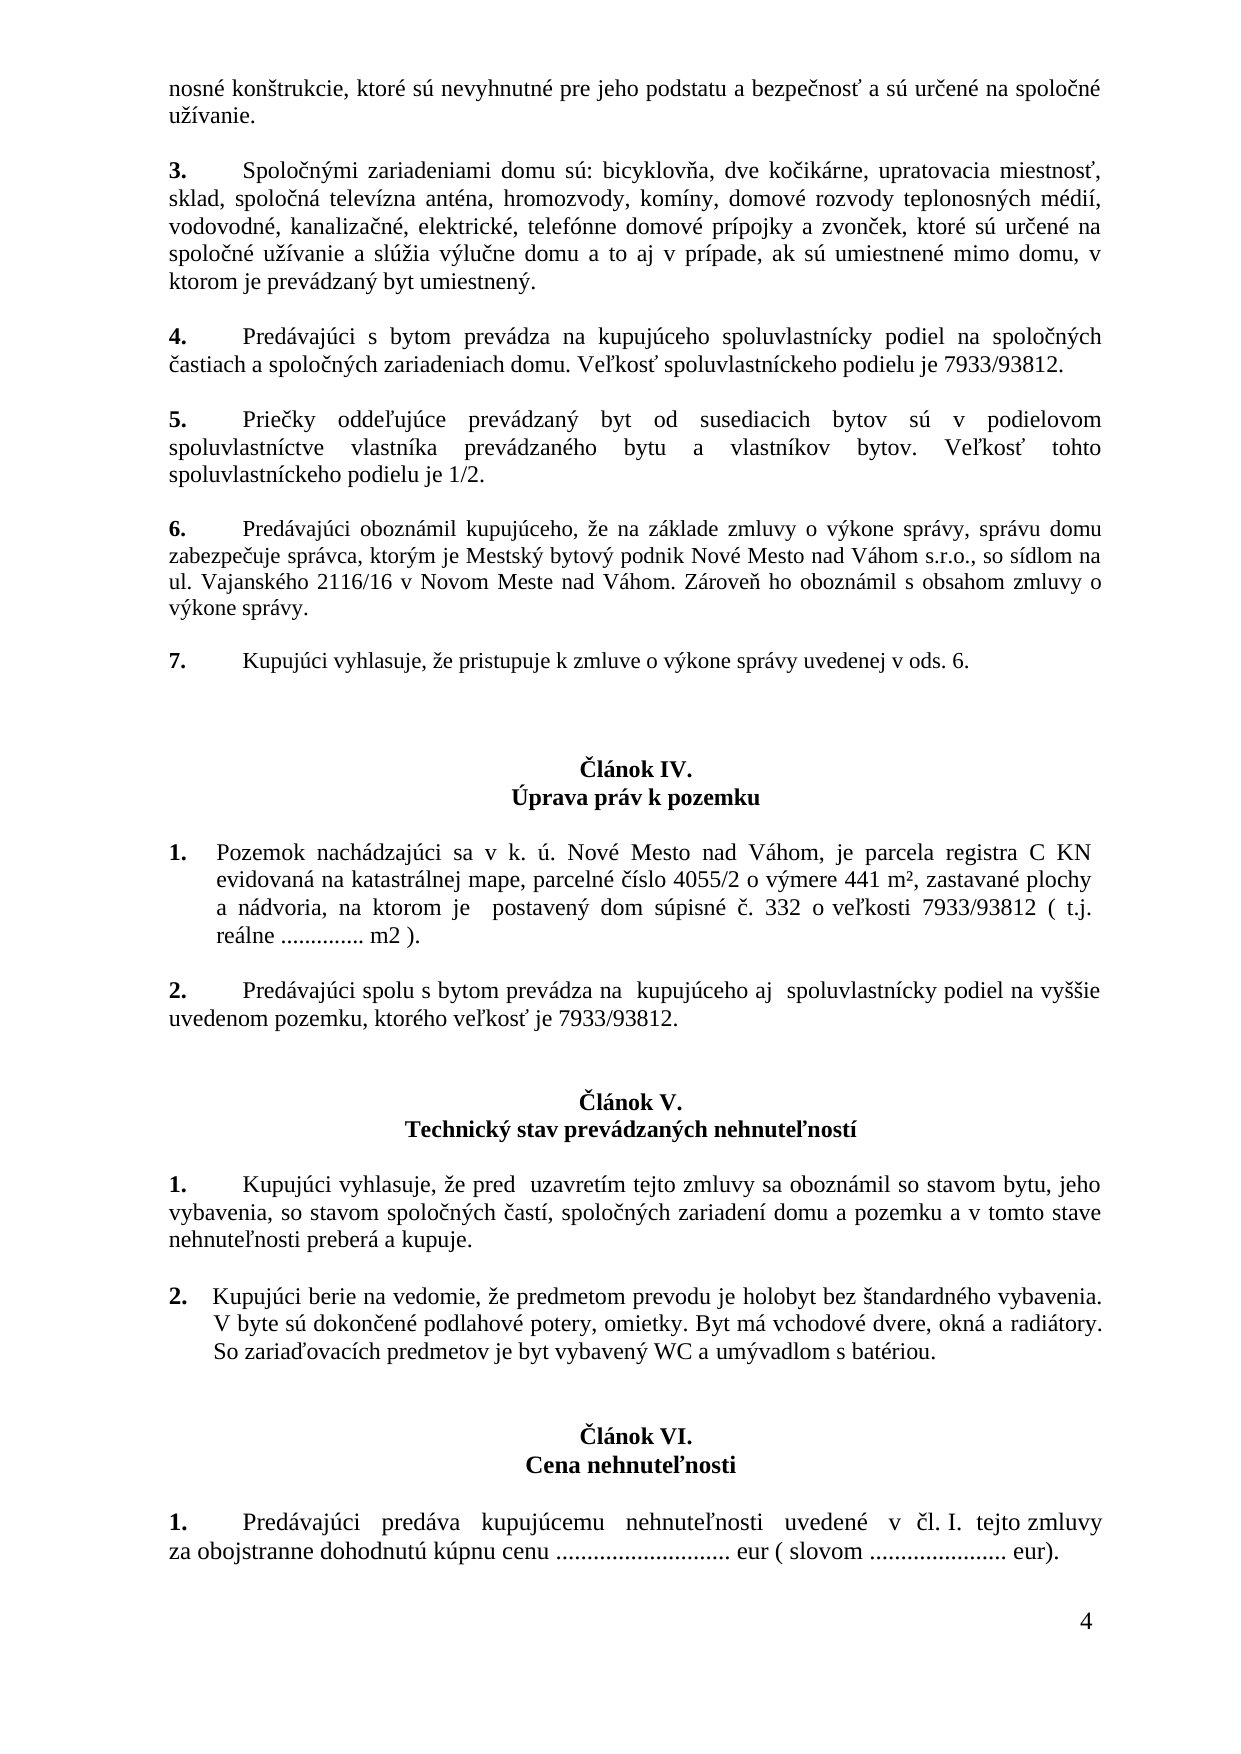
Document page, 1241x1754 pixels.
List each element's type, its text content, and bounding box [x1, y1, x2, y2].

list Kupujúci vyhlasuje, že pristupuje k zmluve o výkone správy uvedenej v ods. 6. [169, 647, 1103, 673]
text Úprava práv k pozemku [169, 783, 1103, 810]
subtitle Článok VI. [169, 1422, 1103, 1450]
list Predávajúci oboznámil kupujúceho, že na základe zmluvy o výkone správy, správu domu zabezpečuje správca, ktorým je Mestský bytový podnik Nové Mesto nad Váhom s.r.o., so sídlom na ul. Vajanského 2116/16 v Novom Meste nad Váhom. Zároveň ho oboznámil s obsahom zmluvy o výkone správy. [169, 515, 1103, 621]
list Pozemok nachádzajúci sa v k. ú. Nové Mesto nad Váhom, je parcela registra C KN evidovaná na katastrálnej mape, parcelné číslo 4055/2 o výmere 441 m², zastavané plochy a nádvoria, na ktorom je postavený dom súpisné č. 332 o veľkosti 7933/93812 ( t.j. reálne .............. m2 ). [169, 838, 1093, 948]
list Kupujúci vyhlasuje, že pred uzavretím tejto zmluvy sa oboznámil so stavom bytu, jeho vybavenia, so stavom spoločných častí, spoločných zariadení domu a pozemku a v tomto stave nehnuteľnosti preberá a kupuje. [169, 1170, 1103, 1253]
list nosné konštrukcie, ktoré sú nevyhnutné pre jeho podstatu a bezpečnosť a sú určené na spoločné užívanie. [169, 74, 1103, 129]
text Technický stav prevádzaných nehnuteľností [169, 1115, 1093, 1143]
text Článok V. [169, 1087, 1093, 1115]
text Cena nehnuteľnosti [169, 1450, 1093, 1478]
list Predávajúci s bytom prevádza na kupujúceho spoluvlastnícky podiel na spoločných častiach a spoločných zariadeniach domu. Veľkosť spoluvlastníckeho podielu je 7933/93812. [169, 322, 1103, 377]
list Predávajúci predáva kupujúcemu nehnuteľnosti uvedené v čl. I. tejto zmluvy za obojstranne dohodnutú kúpnu cenu ............................ eur ( slovom ...................... eur). [169, 1507, 1103, 1565]
list Kupujúci berie na vedomie, že predmetom prevodu je holobyt bez štandardného vybavenia. V byte sú dokončené podlahové potery, omietky. Byt má vchodové dvere, okná a radiátory. So zariaďovacích predmetov je byt vybavený WC a umývadlom s batériou. [169, 1281, 1103, 1365]
list Spoločnými zariadeniami domu sú: bicyklovňa, dve kočikárne, upratovacia miestnosť, sklad, spoločná televízna anténa, hromozvody, komíny, domové rozvody teplonosných médií, vodovodné, kanalizačné, elektrické, telefónne domové prípojky a zvonček, ktoré sú určené na spoločné užívanie a slúžia výlučne domu a to aj v prípade, ak sú umiestnené mimo domu, v ktorom je prevádzaný byt umiestnený. [169, 157, 1103, 294]
list Priečky oddeľujúce prevádzaný byt od susediacich bytov sú v podielovom spoluvlastníctve vlastníka prevádzaného bytu a vlastníkov bytov. Veľkosť tohto spoluvlastníckeho podielu je 1/2. [169, 405, 1103, 488]
list Predávajúci spolu s bytom prevádza na kupujúceho aj spoluvlastnícky podiel na vyššie uvedenom pozemku, ktorého veľkosť je 7933/93812. [169, 976, 1103, 1031]
subtitle Článok IV. [169, 755, 1103, 783]
